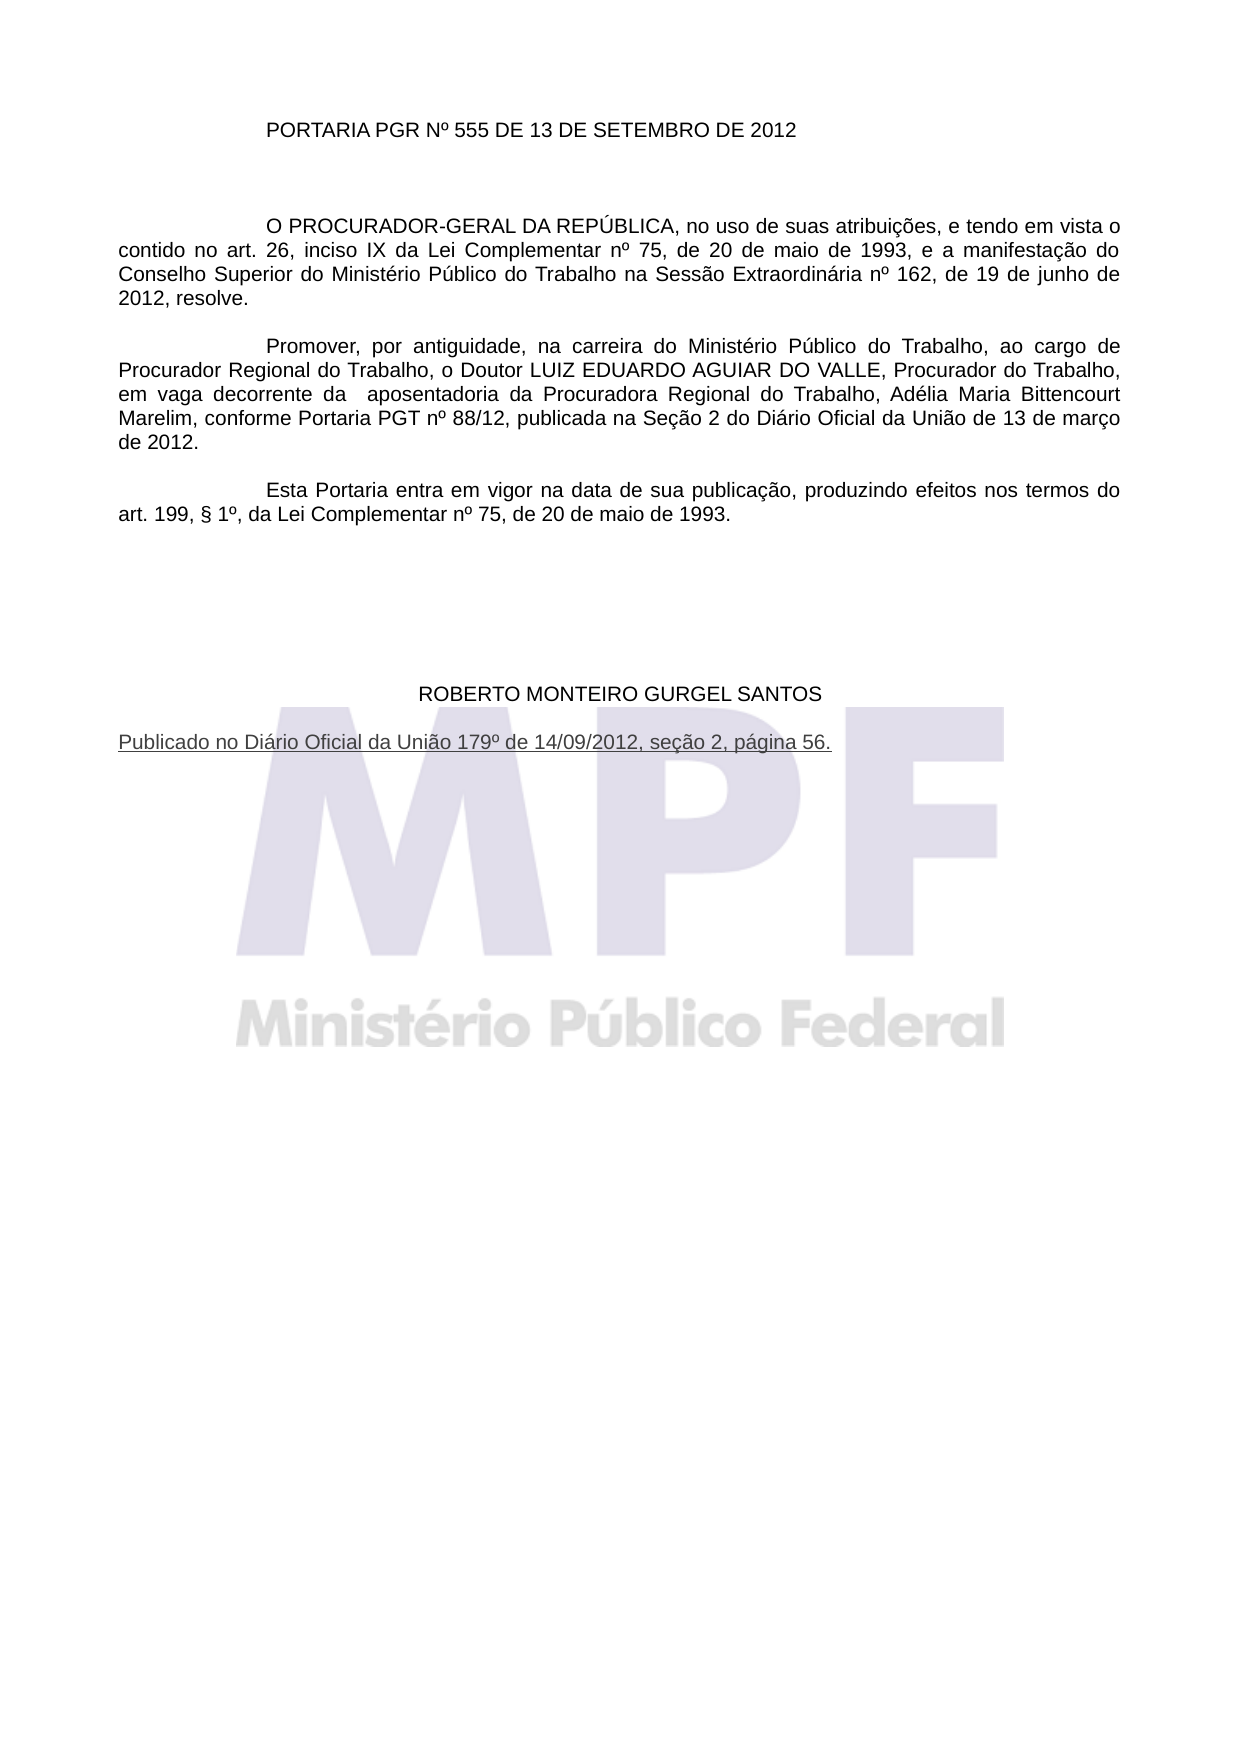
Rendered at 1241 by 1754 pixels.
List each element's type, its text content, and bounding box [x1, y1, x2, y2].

text Esta Portaria entra em vigor na data de sua publicação, produzindo efeitos nos termos do art. 199, § 1º, da Lei Complementar nº 75, de 20 de maio de 1993. [118, 477, 1122, 525]
text Promover, por antiguidade, na carreira do Ministério Público do Trabalho, ao cargo de Procurador Regional do Trabalho, o Doutor LUIZ EDUARDO AGUIAR DO VALLE, Procurador do Trabalho, em vaga decorrente da aposentadoria da Procuradora Regional do Trabalho, Adélia Maria Bittencourt Marelim, conforme Portaria PGT nº 88/12, publicada na Seção 2 do Diário Oficial da União de 13 de março de 2012. [118, 334, 1122, 453]
text ROBERTO MONTEIRO GURGEL SANTOS [118, 682, 1122, 706]
text PORTARIA PGR Nº 555 DE 13 DE SETEMBRO DE 2012 [118, 118, 1122, 142]
picture [236, 707, 1004, 729]
picture [236, 753, 1004, 1047]
text Publicado no Diário Oficial da União 179º de 14/09/2012, seção 2, página 56. [118, 729, 1122, 753]
text O PROCURADOR-GERAL DA REPÚBLICA, no uso de suas atribuições, e tendo em vista o contido no art. 26, inciso IX da Lei Complementar nº 75, de 20 de maio de 1993, e a manifestação do Conselho Superior do Ministério Público do Trabalho na Sessão Extraordinária nº 162, de 19 de junho de 2012, resolve. [118, 214, 1122, 310]
